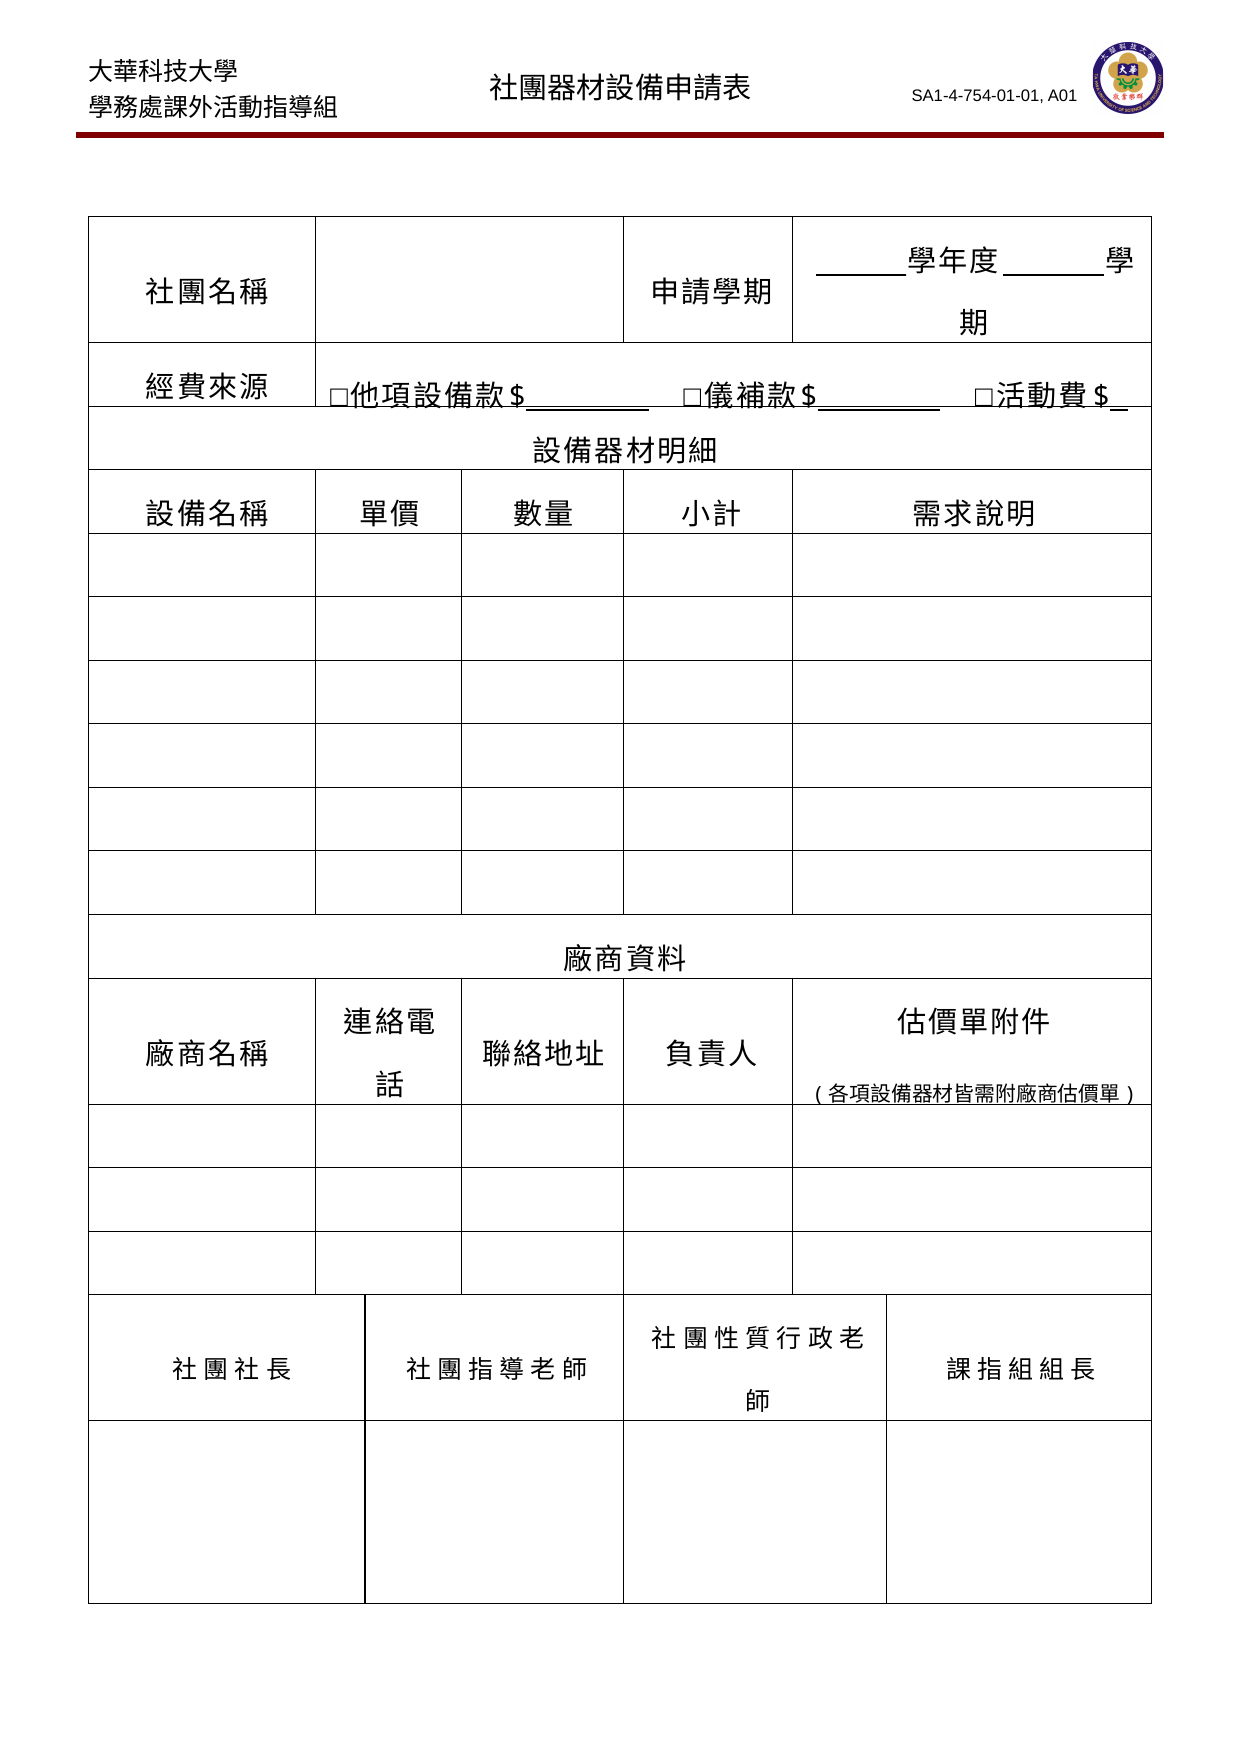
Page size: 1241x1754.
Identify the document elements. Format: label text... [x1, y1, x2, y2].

table_header 申請學期 [624, 217, 792, 342]
table_cell 社團性質行政老師 [624, 1295, 886, 1420]
table_cell [89, 788, 315, 850]
table_cell [89, 1168, 315, 1231]
table_cell [89, 597, 315, 660]
table_cell [316, 1168, 461, 1231]
table_cell [624, 534, 792, 596]
table_cell [462, 597, 623, 660]
table_cell [793, 534, 1151, 596]
table_cell 經費來源 [89, 343, 315, 406]
table_cell 社團社長 [89, 1295, 364, 1420]
table_cell [793, 661, 1151, 723]
table_cell 單價 [316, 470, 461, 533]
table_cell 課指組組長 [887, 1295, 1151, 1420]
table_cell [462, 661, 623, 723]
table_cell [316, 1232, 461, 1294]
table_cell [89, 1232, 315, 1294]
table_cell [462, 788, 623, 850]
table_cell 廠商名稱 [89, 979, 315, 1103]
table_cell [316, 1105, 461, 1167]
table_cell [316, 724, 461, 787]
table_cell [624, 661, 792, 723]
table_cell [89, 661, 315, 723]
table_cell □他項設備款$ □儀補款$ □活動費$ [316, 343, 1151, 406]
table_cell [316, 661, 461, 723]
table_cell 聯絡地址 [462, 979, 623, 1103]
table_cell [462, 851, 623, 914]
table_cell 廠商資料 [89, 915, 1151, 977]
table_cell 社團指導老師 [366, 1295, 623, 1420]
table_cell [793, 597, 1151, 660]
table_cell 設備名稱 [89, 470, 315, 533]
table_cell 需求說明 [793, 470, 1151, 533]
table_cell [624, 1232, 792, 1294]
table_cell [624, 1168, 792, 1231]
table_cell [462, 1168, 623, 1231]
table_cell [462, 724, 623, 787]
table_cell [89, 851, 315, 914]
table_cell [89, 1105, 315, 1167]
table_cell [793, 1168, 1151, 1231]
table_cell [624, 1421, 886, 1602]
table_cell [624, 851, 792, 914]
table_cell [793, 724, 1151, 787]
table_header 學年度 學期 [793, 217, 1151, 342]
table_cell [89, 534, 315, 596]
table_cell [366, 1421, 623, 1602]
table_cell [624, 724, 792, 787]
table_cell [624, 1105, 792, 1167]
table_cell [793, 851, 1151, 914]
table_cell [462, 1105, 623, 1167]
table_cell 數量 [462, 470, 623, 533]
table_cell [316, 851, 461, 914]
table_cell [793, 1105, 1151, 1167]
table_cell [462, 1232, 623, 1294]
table_cell 負責人 [624, 979, 792, 1103]
table_cell 小計 [624, 470, 792, 533]
table_cell 設備器材明細 [89, 407, 1151, 469]
table_cell 連絡電話 [316, 979, 461, 1103]
table_cell 估價單附件 (各項設備器材皆需附廠商估價單) [793, 979, 1151, 1103]
table_cell [624, 597, 792, 660]
table_cell [793, 1232, 1151, 1294]
table_cell [89, 724, 315, 787]
table_cell [316, 597, 461, 660]
table_cell [624, 788, 792, 850]
table_header 社團名稱 [89, 217, 315, 342]
table_cell [462, 534, 623, 596]
table_cell [316, 534, 461, 596]
table_cell [89, 1421, 364, 1602]
table_cell [316, 788, 461, 850]
table_cell [887, 1421, 1151, 1602]
table_header [316, 217, 623, 342]
table_cell [793, 788, 1151, 850]
